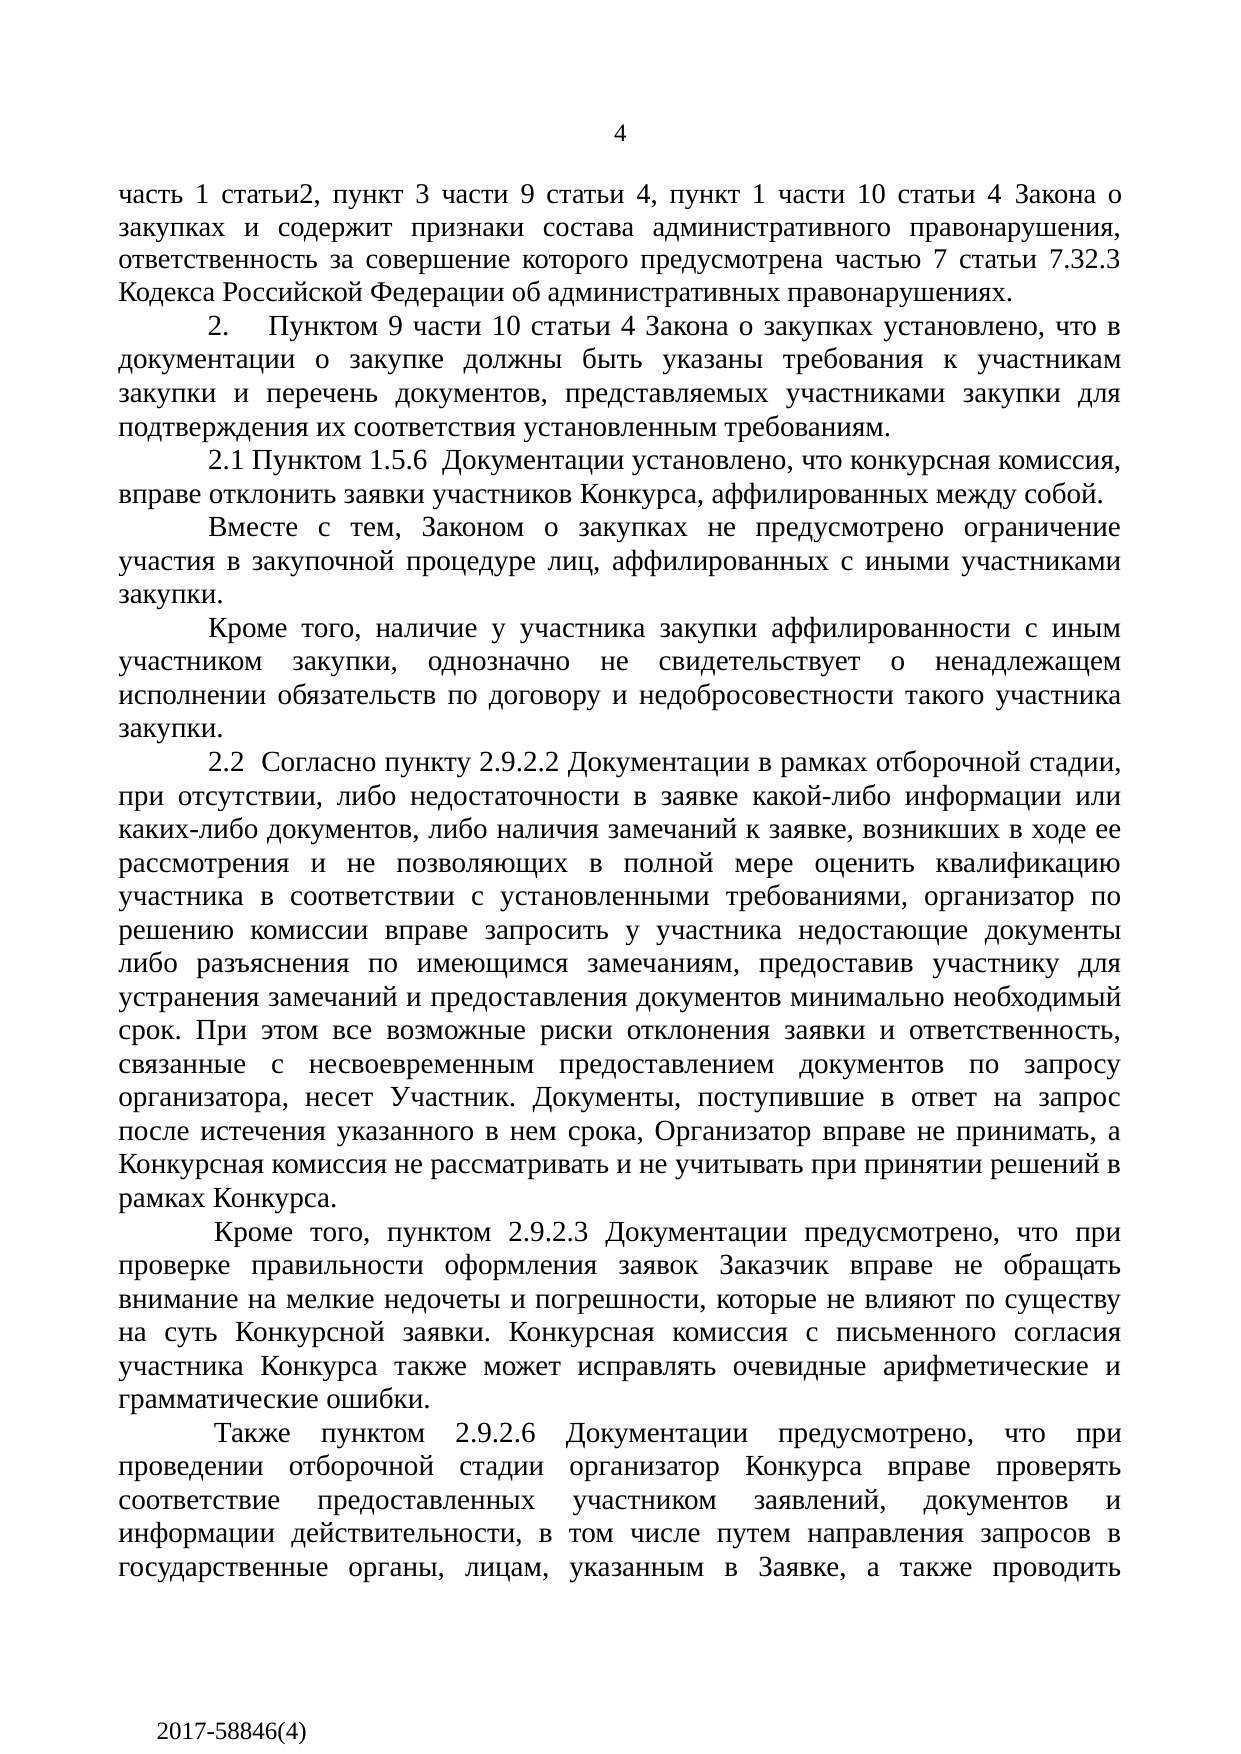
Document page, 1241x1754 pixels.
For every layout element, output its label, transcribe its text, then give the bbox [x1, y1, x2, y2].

list Пунктом 9 части 10 статьи 4 Закона о закупках установлено, что в документации о закупке должны быть указаны требования к участникам закупки и перечень документов, представляемых участниками закупки для подтверждения их соответствия установленным требованиям. [118, 308, 1122, 442]
text 2.1 Пунктом 1.5.6 Документации установлено, что конкурсная комиссия, вправе отклонить заявки участников Конкурса, аффилированных между собой. [118, 442, 1122, 509]
text Вместе с тем, Законом о закупках не предусмотрено ограничение участия в закупочной процедуре лиц, аффилированных с иными участниками закупки. [118, 509, 1122, 610]
text Кроме того, пунктом 2.9.2.3 Документации предусмотрено, что при проверке правильности оформления заявок Заказчик вправе не обращать внимание на мелкие недочеты и погрешности, которые не влияют по существу на суть Конкурсной заявки. Конкурсная комиссия с письменного согласия участника Конкурса также может исправлять очевидные арифметические и грамматические ошибки. [118, 1214, 1122, 1415]
text Также пунктом 2.9.2.6 Документации предусмотрено, что при проведении отборочной стадии организатор Конкурса вправе проверять соответствие предоставленных участником заявлений, документов и информации действительности, в том числе путем направления запросов в государственные органы, лицам, указанным в Заявке, а также проводить [118, 1415, 1122, 1583]
text часть 1 статьи2, пункт 3 части 9 статьи 4, пункт 1 части 10 статьи 4 Закона о закупках и содержит признаки состава административного правонарушения, ответственность за совершение которого предусмотрена частью 7 статьи 7.32.3 Кодекса Российской Федерации об административных правонарушениях. [118, 176, 1122, 308]
text Кроме того, наличие у участника закупки аффилированности с иным участником закупки, однозначно не свидетельствует о ненадлежащем исполнении обязательств по договору и недобросовестности такого участника закупки. [118, 610, 1122, 744]
text 2.2 Согласно пункту 2.9.2.2 Документации в рамках отборочной стадии, при отсутствии, либо недостаточности в заявке какой-либо информации или каких-либо документов, либо наличия замечаний к заявке, возникших в ходе ее рассмотрения и не позволяющих в полной мере оценить квалификацию участника в соответствии с установленными требованиями, организатор по решению комиссии вправе запросить у участника недостающие документы либо разъяснения по имеющимся замечаниям, предоставив участнику для устранения замечаний и предоставления документов минимально необходимый срок. При этом все возможные риски отклонения заявки и ответственность, связанные с несвоевременным предоставлением документов по запросу организатора, несет Участник. Документы, поступившие в ответ на запрос после истечения указанного в нем срока, Организатор вправе не принимать, а Конкурсная комиссия не рассматривать и не учитывать при принятии решений в рамках Конкурса. [118, 744, 1122, 1214]
